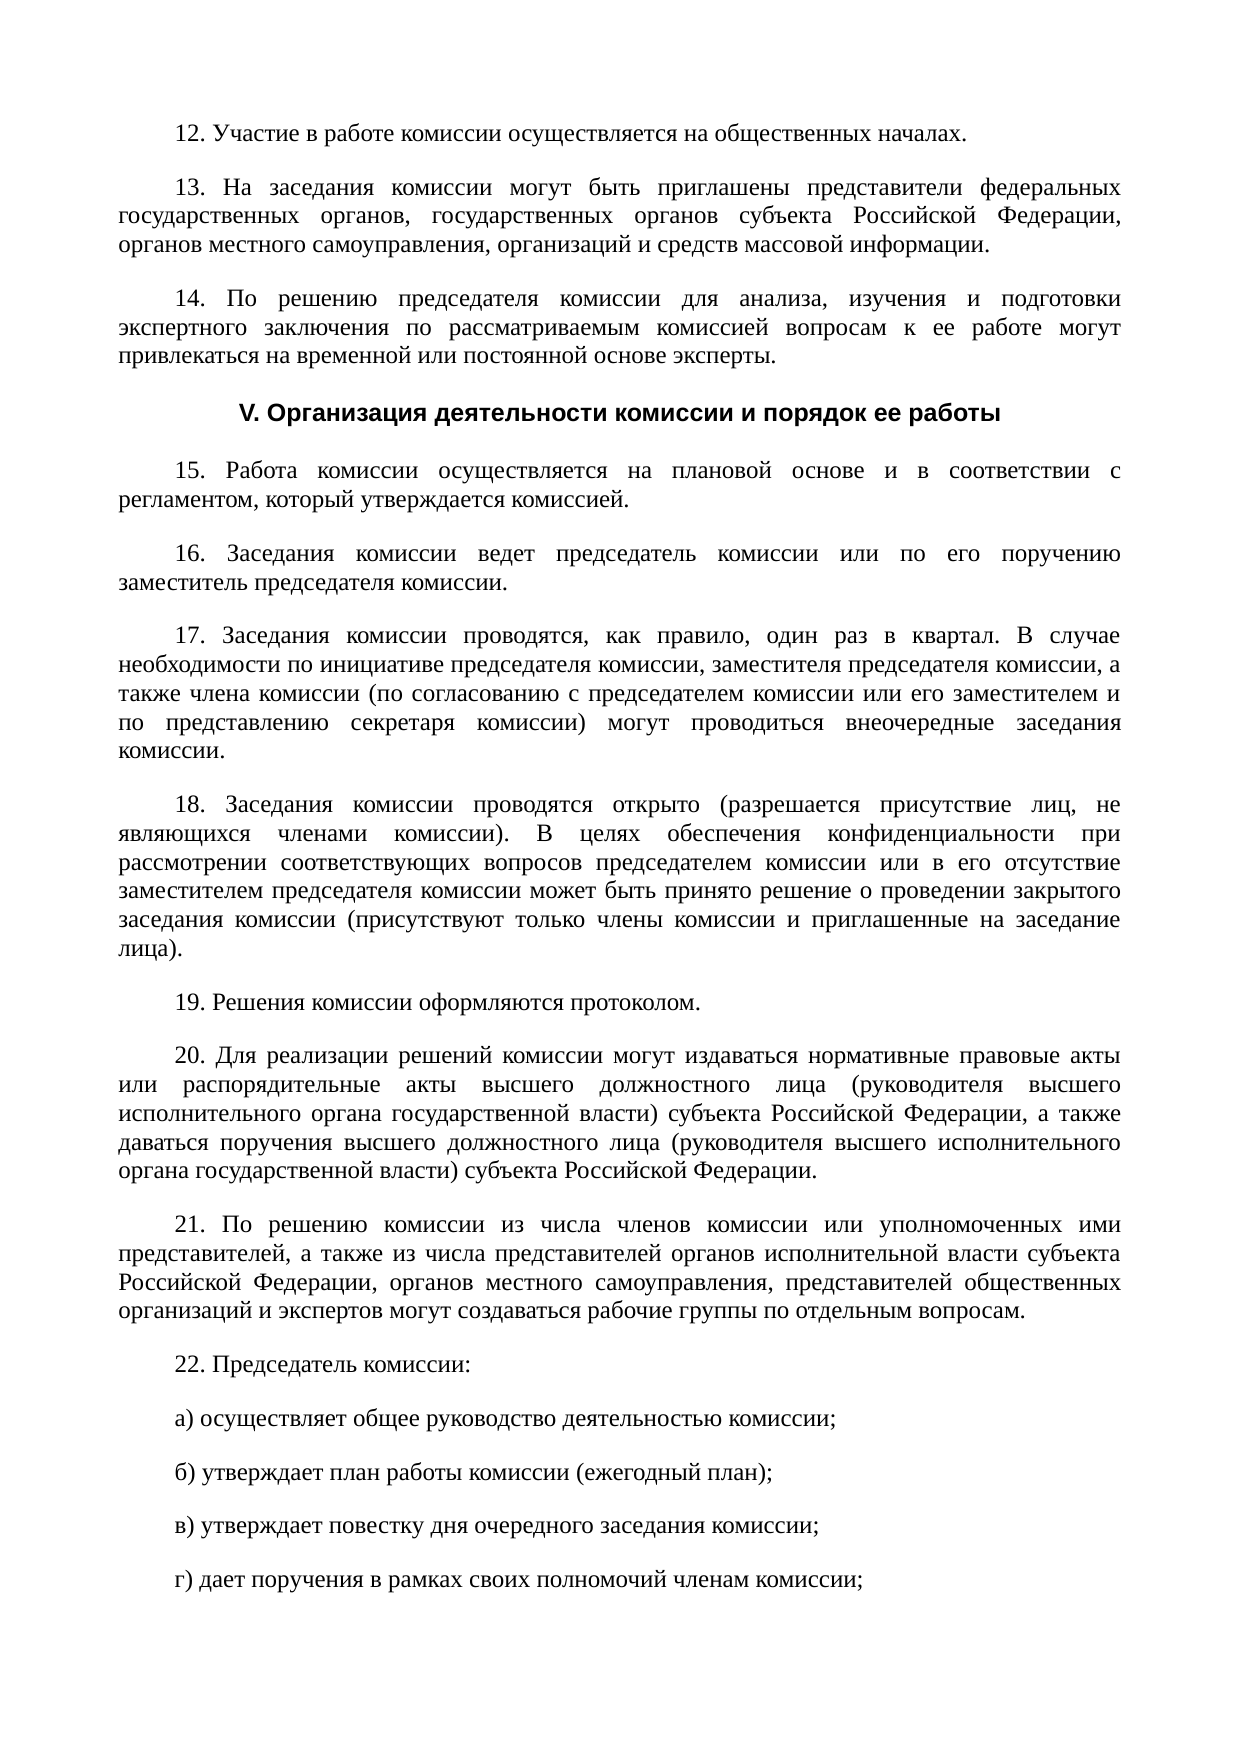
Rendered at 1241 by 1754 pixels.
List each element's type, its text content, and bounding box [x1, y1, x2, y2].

text г) дает поручения в рамках своих полномочий членам комиссии; [118, 1564, 1122, 1593]
text 13. На заседания комиссии могут быть приглашены представители федеральных государственных органов, государственных органов субъекта Российской Федерации, органов местного самоуправления, организаций и средств массовой информации. [118, 172, 1122, 258]
text 12. Участие в работе комиссии осуществляется на общественных началах. [118, 118, 1122, 147]
text 21. По решению комиссии из числа членов комиссии или уполномоченных ими представителей, а также из числа представителей органов исполнительной власти субъекта Российской Федерации, органов местного самоуправления, представителей общественных организаций и экспертов могут создаваться рабочие группы по отдельным вопросам. [118, 1209, 1122, 1324]
text в) утверждает повестку дня очередного заседания комиссии; [118, 1511, 1122, 1539]
text 17. Заседания комиссии проводятся, как правило, один раз в квартал. В случае необходимости по инициативе председателя комиссии, заместителя председателя комиссии, а также члена комиссии (по согласованию с председателем комиссии или его заместителем и по представлению секретаря комиссии) могут проводиться внеочередные заседания комиссии. [118, 621, 1122, 764]
text 18. Заседания комиссии проводятся открыто (разрешается присутствие лиц, не являющихся членами комиссии). В целях обеспечения конфиденциальности при рассмотрении соответствующих вопросов председателем комиссии или в его отсутствие заместителем председателя комиссии может быть принято решение о проведении закрытого заседания комиссии (присутствуют только члены комиссии и приглашенные на заседание лица). [118, 789, 1122, 962]
title V. Организация деятельности комиссии и порядок ее работы [118, 398, 1122, 427]
text 20. Для реализации решений комиссии могут издаваться нормативные правовые акты или распорядительные акты высшего должностного лица (руководителя высшего исполнительного органа государственной власти) субъекта Российской Федерации, а также даваться поручения высшего должностного лица (руководителя высшего исполнительного органа государственной власти) субъекта Российской Федерации. [118, 1041, 1122, 1184]
text 22. Председатель комиссии: [118, 1349, 1122, 1378]
text б) утверждает план работы комиссии (ежегодный план); [118, 1457, 1122, 1486]
text 15. Работа комиссии осуществляется на плановой основе и в соответствии с регламентом, который утверждается комиссией. [118, 456, 1122, 513]
text 16. Заседания комиссии ведет председатель комиссии или по его поручению заместитель председателя комиссии. [118, 538, 1122, 596]
text 19. Решения комиссии оформляются протоколом. [118, 987, 1122, 1016]
text 14. По решению председателя комиссии для анализа, изучения и подготовки экспертного заключения по рассматриваемым комиссией вопросам к ее работе могут привлекаться на временной или постоянной основе эксперты. [118, 283, 1122, 369]
text а) осуществляет общее руководство деятельностью комиссии; [118, 1403, 1122, 1432]
